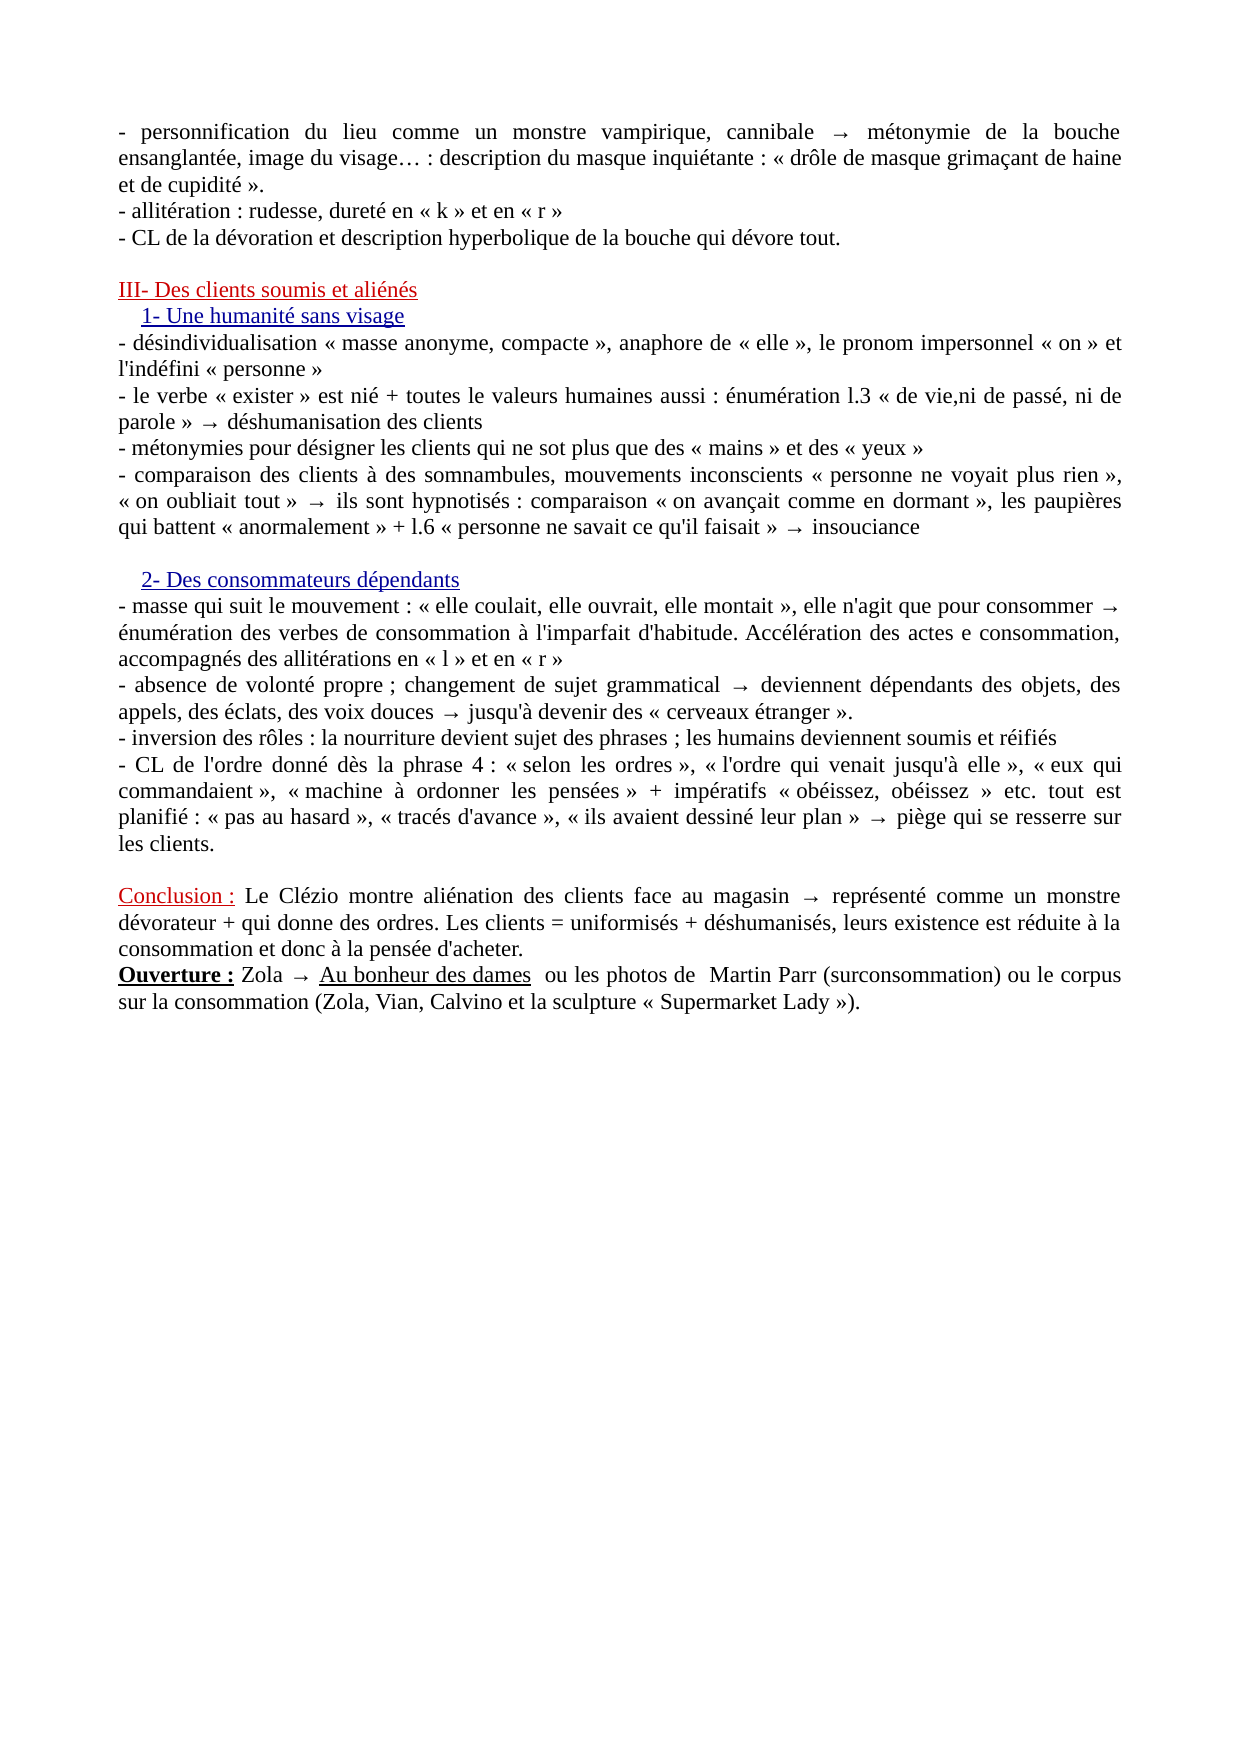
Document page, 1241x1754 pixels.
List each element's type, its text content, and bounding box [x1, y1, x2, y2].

text - CL de l'ordre donné dès la phrase 4 : « selon les ordres », « l'ordre qui venait jusqu'à elle », « eux qui commandaient », « machine à ordonner les pensées » + impératifs « obéissez, obéissez » etc. tout est planifié : « pas au hasard », « tracés d'avance », « ils avaient dessiné leur plan » → piège qui se resserre sur les clients. [118, 751, 1122, 856]
text - CL de la dévoration et description hyperbolique de la bouche qui dévore tout. [118, 223, 1122, 250]
text Ouverture : Zola → Au bonheur des dames ou les photos de Martin Parr (surconsommation) ou le corpus sur la consommation (Zola, Vian, Calvino et la sculpture « Supermarket Lady »). [118, 961, 1122, 1014]
text - métonymies pour désigner les clients qui ne sot plus que des « mains » et des « yeux » [118, 434, 1122, 461]
text - absence de volonté propre ; changement de sujet grammatical → deviennent dépendants des objets, des appels, des éclats, des voix douces → jusqu'à devenir des « cerveaux étranger ». [118, 672, 1122, 724]
text - comparaison des clients à des somnambules, mouvements inconscients « personne ne voyait plus rien », « on oubliait tout » → ils sont hypnotisés : comparaison « on avançait comme en dormant », les paupières qui battent « anormalement » + l.6 « personne ne savait ce qu'il faisait » → insouciance [118, 461, 1122, 540]
text 1- Une humanité sans visage [118, 303, 1122, 329]
text - masse qui suit le mouvement : « elle coulait, elle ouvrait, elle montait », elle n'agit que pour consommer → énumération des verbes de consommation à l'imparfait d'habitude. Accélération des actes e consommation, accompagnés des allitérations en « l » et en « r » [118, 592, 1122, 672]
text III- Des clients soumis et aliénés [118, 276, 1122, 303]
text Conclusion : Le Clézio montre aliénation des clients face au magasin → représenté comme un monstre dévorateur + qui donne des ordres. Les clients = uniformisés + déshumanisés, leurs existence est réduite à la consommation et donc à la pensée d'acheter. [118, 882, 1122, 961]
text - le verbe « exister » est nié + toutes le valeurs humaines aussi : énumération l.3 « de vie,ni de passé, ni de parole » → déshumanisation des clients [118, 382, 1122, 434]
text 2- Des consommateurs dépendants [118, 566, 1122, 592]
text - allitération : rudesse, dureté en « k » et en « r » [118, 197, 1122, 223]
text - personnification du lieu comme un monstre vampirique, cannibale → métonymie de la bouche ensanglantée, image du visage… : description du masque inquiétante : « drôle de masque grimaçant de haine et de cupidité ». [118, 118, 1122, 197]
text - inversion des rôles : la nourriture devient sujet des phrases ; les humains deviennent soumis et réifiés [118, 724, 1122, 751]
text - désindividualisation « masse anonyme, compacte », anaphore de « elle », le pronom impersonnel « on » et l'indéfini « personne » [118, 329, 1122, 382]
